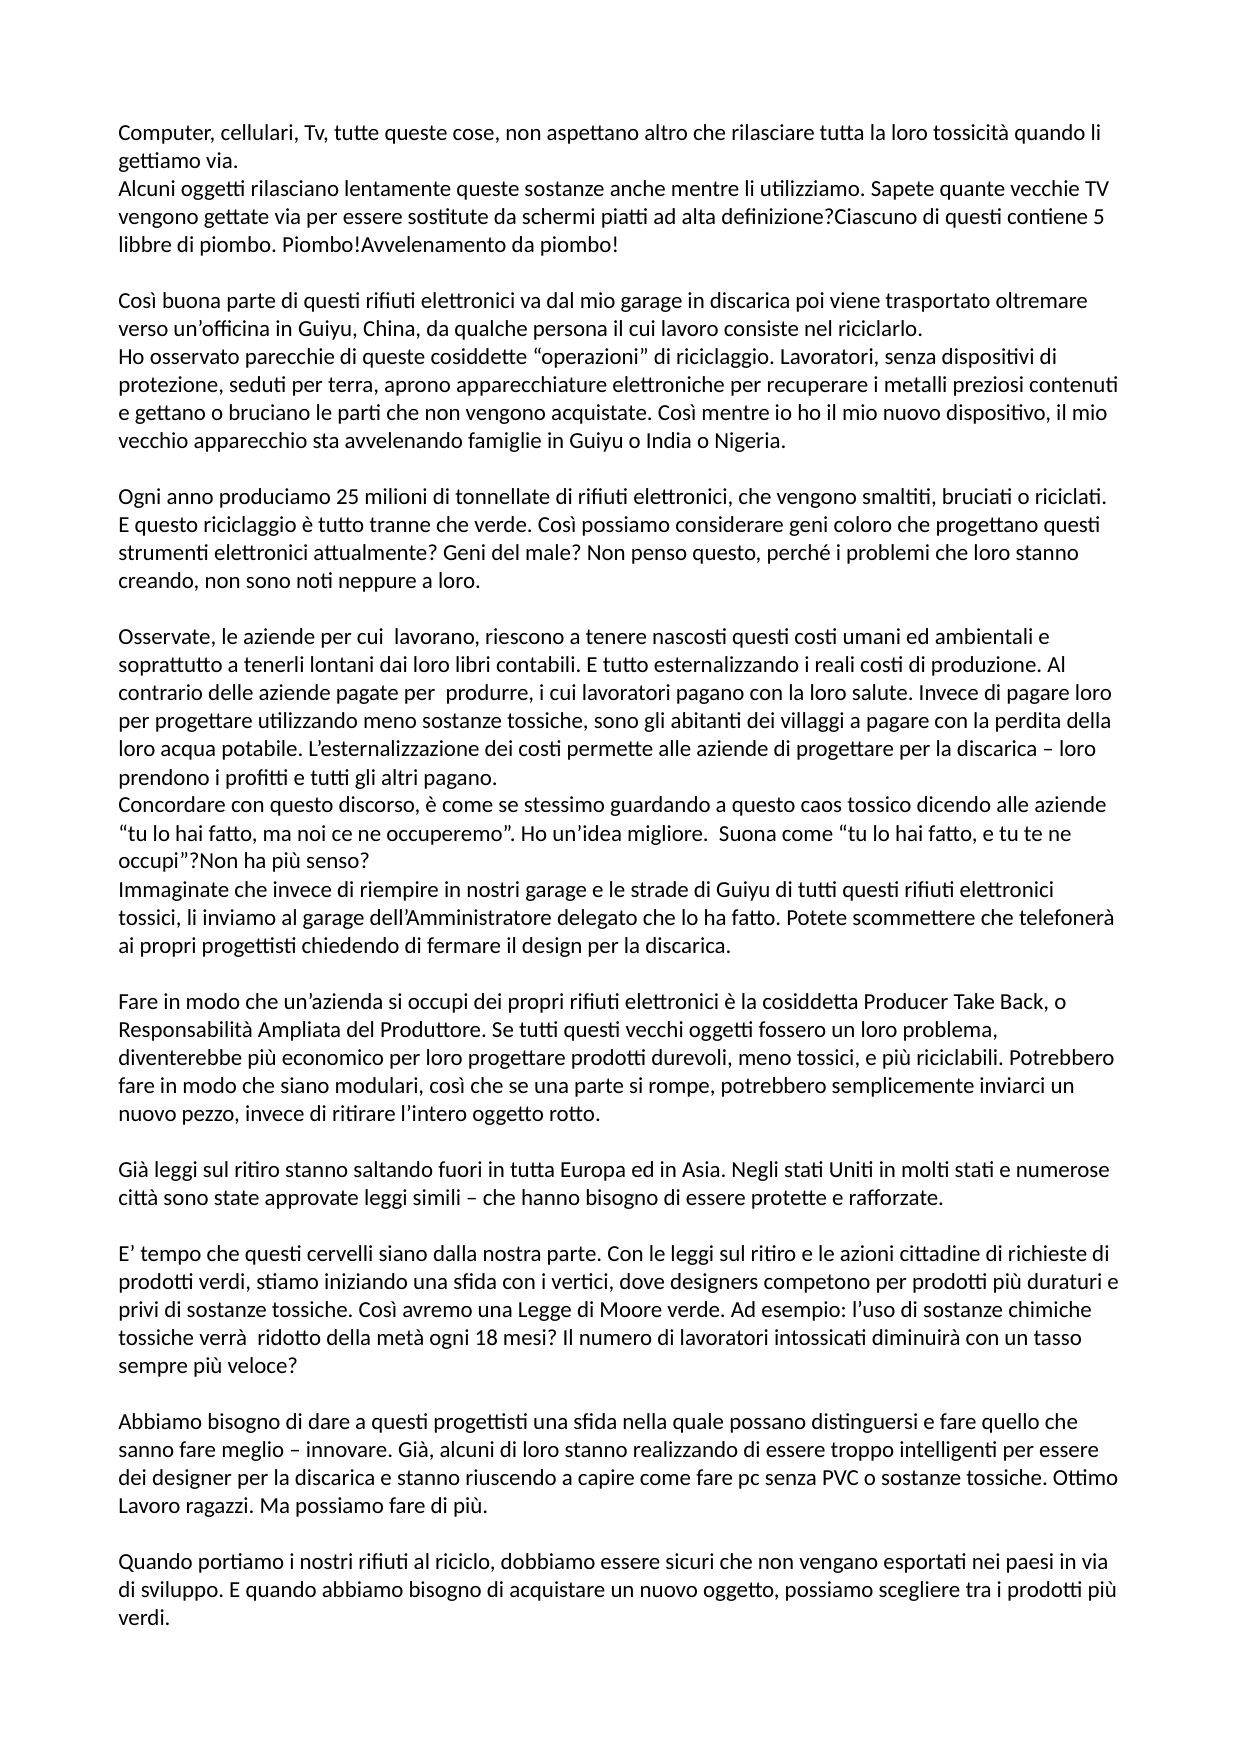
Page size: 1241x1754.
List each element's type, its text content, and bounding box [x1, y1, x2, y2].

text Così buona parte di questi rifiuti elettronici va dal mio garage in discarica poi viene trasportato oltremare verso un’officina in Guiyu, China, da qualche persona il cui lavoro consiste nel riciclarlo. [118, 286, 1122, 342]
text Concordare con questo discorso, è come se stessimo guardando a questo caos tossico dicendo alle aziende “tu lo hai fatto, ma noi ce ne occuperemo”. Ho un’idea migliore. Suona come “tu lo hai fatto, e tu te ne occupi”?Non ha più senso? [118, 791, 1122, 875]
text Già leggi sul ritiro stanno saltando fuori in tutta Europa ed in Asia. Negli stati Uniti in molti stati e numerose città sono state approvate leggi simili – che hanno bisogno di essere protette e rafforzate. [118, 1155, 1122, 1211]
text Alcuni oggetti rilasciano lentamente queste sostanze anche mentre li utilizziamo. Sapete quante vecchie TV vengono gettate via per essere sostitute da schermi piatti ad alta definizione?Ciascuno di questi contiene 5 libbre di piombo. Piombo!Avvelenamento da piombo! [118, 174, 1122, 258]
text Quando portiamo i nostri rifiuti al riciclo, dobbiamo essere sicuri che non vengano esportati nei paesi in via di sviluppo. E quando abbiamo bisogno di acquistare un nuovo oggetto, possiamo scegliere tra i prodotti più verdi. [118, 1547, 1122, 1631]
text Ogni anno produciamo 25 milioni di tonnellate di rifiuti elettronici, che vengono smaltiti, bruciati o riciclati. E questo riciclaggio è tutto tranne che verde. Così possiamo considerare geni coloro che progettano questi strumenti elettronici attualmente? Geni del male? Non penso questo, perché i problemi che loro stanno creando, non sono noti neppure a loro. [118, 482, 1122, 594]
text Computer, cellulari, Tv, tutte queste cose, non aspettano altro che rilasciare tutta la loro tossicità quando li gettiamo via. [118, 118, 1122, 174]
text Ho osservato parecchie di queste cosiddette “operazioni” di riciclaggio. Lavoratori, senza dispositivi di protezione, seduti per terra, aprono apparecchiature elettroniche per recuperare i metalli preziosi contenuti e gettano o bruciano le parti che non vengono acquistate. Così mentre io ho il mio nuovo dispositivo, il mio vecchio apparecchio sta avvelenando famiglie in Guiyu o India o Nigeria. [118, 342, 1122, 454]
text Abbiamo bisogno di dare a questi progettisti una sfida nella quale possano distinguersi e fare quello che sanno fare meglio – innovare. Già, alcuni di loro stanno realizzando di essere troppo intelligenti per essere dei designer per la discarica e stanno riuscendo a capire come fare pc senza PVC o sostanze tossiche. Ottimo Lavoro ragazzi. Ma possiamo fare di più. [118, 1407, 1122, 1519]
text Fare in modo che un’azienda si occupi dei propri rifiuti elettronici è la cosiddetta Producer Take Back, o Responsabilità Ampliata del Produttore. Se tutti questi vecchi oggetti fossero un loro problema, diventerebbe più economico per loro progettare prodotti durevoli, meno tossici, e più riciclabili. Potrebbero fare in modo che siano modulari, così che se una parte si rompe, potrebbero semplicemente inviarci un nuovo pezzo, invece di ritirare l’intero oggetto rotto. [118, 987, 1122, 1127]
text Osservate, le aziende per cui lavorano, riescono a tenere nascosti questi costi umani ed ambientali e soprattutto a tenerli lontani dai loro libri contabili. E tutto esternalizzando i reali costi di produzione. Al contrario delle aziende pagate per produrre, i cui lavoratori pagano con la loro salute. Invece di pagare loro per progettare utilizzando meno sostanze tossiche, sono gli abitanti dei villaggi a pagare con la perdita della loro acqua potabile. L’esternalizzazione dei costi permette alle aziende di progettare per la discarica – loro prendono i profitti e tutti gli altri pagano. [118, 622, 1122, 791]
text E’ tempo che questi cervelli siano dalla nostra parte. Con le leggi sul ritiro e le azioni cittadine di richieste di prodotti verdi, stiamo iniziando una sfida con i vertici, dove designers competono per prodotti più duraturi e privi di sostanze tossiche. Così avremo una Legge di Moore verde. Ad esempio: l’uso di sostanze chimiche tossiche verrà ridotto della metà ogni 18 mesi? Il numero di lavoratori intossicati diminuirà con un tasso sempre più veloce? [118, 1239, 1122, 1379]
text Immaginate che invece di riempire in nostri garage e le strade di Guiyu di tutti questi rifiuti elettronici tossici, li inviamo al garage dell’Amministratore delegato che lo ha fatto. Potete scommettere che telefonerà ai propri progettisti chiedendo di fermare il design per la discarica. [118, 875, 1122, 959]
